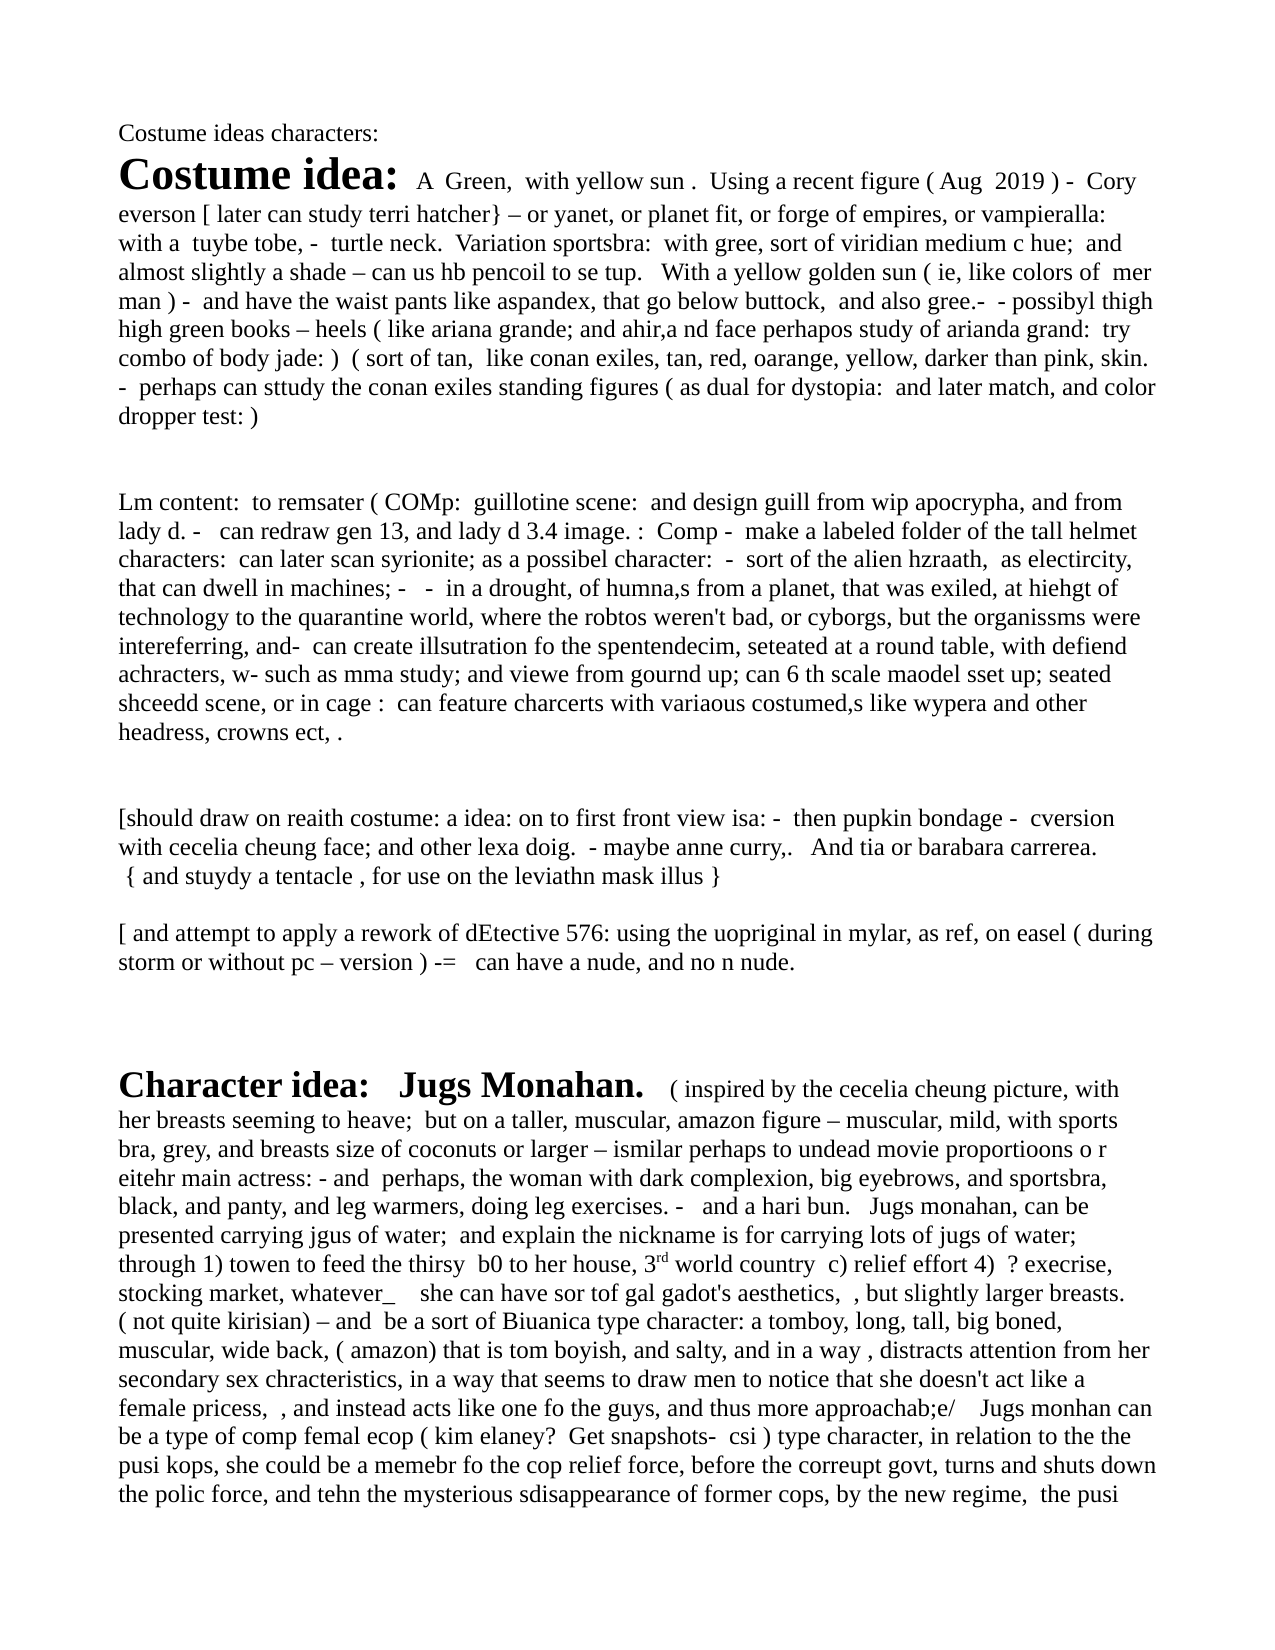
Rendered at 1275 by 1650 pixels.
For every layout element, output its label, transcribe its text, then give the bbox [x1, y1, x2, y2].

text [should draw on reaith costume: a idea: on to first front view isa: - then pupkin bondage - cversion with cecelia cheung face; and other lexa doig. - maybe anne curry,. And tia or barabara carrerea. [118, 803, 1157, 861]
text Costume ideas characters: [118, 118, 1157, 147]
text Costume idea: A Green, with yellow sun . Using a recent figure ( Aug 2019 ) - Cory everson [ later can study terri hatcher} – or yanet, or planet fit, or forge of empires, or vampieralla: with a tuybe tobe, - turtle neck. Variation sportsbra: with gree, sort of viridian medium c hue; and almost slightly a shade – can us hb pencoil to se tup. With a yellow golden sun ( ie, like colors of mer man ) - and have the waist pants like aspandex, that go below buttock, and also gree.- - possibyl thigh high green books – heels ( like ariana grande; and ahir,a nd face perhapos study of arianda grand: try combo of body jade: ) ( sort of tan, like conan exiles, tan, red, oarange, yellow, darker than pink, skin. - perhaps can sttudy the conan exiles standing figures ( as dual for dystopia: and later match, and color dropper test: ) [118, 147, 1157, 429]
text Character idea: Jugs Monahan. ( inspired by the cecelia cheung picture, with her breasts seeming to heave; but on a taller, muscular, amazon figure – muscular, mild, with sports bra, grey, and breasts size of coconuts or larger – ismilar perhaps to undead movie proportioons o r eitehr main actress: - and perhaps, the woman with dark complexion, big eyebrows, and sportsbra, black, and panty, and leg warmers, doing leg exercises. - and a hari bun. Jugs monahan, can be presented carrying jgus of water; and explain the nickname is for carrying lots of jugs of water; through 1) towen to feed the thirsy b0 to her house, 3rd world country c) relief effort 4) ? execrise, stocking market, whatever_ she can have sor tof gal gadot's aesthetics, , but slightly larger breasts. ( not quite kirisian) – and be a sort of Biuanica type character: a tomboy, long, tall, big boned, muscular, wide back, ( amazon) that is tom boyish, and salty, and in a way , distracts attention from her secondary sex chracteristics, in a way that seems to draw men to notice that she doesn't act like a female pricess, , and instead acts like one fo the guys, and thus more approachab;e/ Jugs monhan can be a type of comp femal ecop ( kim elaney? Get snapshots- csi ) type character, in relation to the the pusi kops, she could be a memebr fo the cop relief force, before the correupt govt, turns and shuts down the polic force, and tehn the mysterious sdisappearance of former cops, by the new regime, the pusi [118, 1062, 1157, 1508]
text [ and attempt to apply a rework of dEtective 576: using the uopriginal in mylar, as ref, on easel ( during storm or without pc – version ) -= can have a nude, and no n nude. [118, 918, 1157, 976]
text { and stuydy a tentacle , for use on the leviathn mask illus } [118, 861, 1157, 889]
text Lm content: to remsater ( COMp: guillotine scene: and design guill from wip apocrypha, and from lady d. - can redraw gen 13, and lady d 3.4 image. : Comp - make a labeled folder of the tall helmet characters: can later scan syrionite; as a possibel character: - sort of the alien hzraath, as electircity, that can dwell in machines; - - in a drought, of humna,s from a planet, that was exiled, at hiehgt of technology to the quarantine world, where the robtos weren't bad, or cyborgs, but the organissms were intereferring, and- can create illsutration fo the spentendecim, seteated at a round table, with defiend achracters, w- such as mma study; and viewe from gournd up; can 6 th scale maodel sset up; seated shceedd scene, or in cage : can feature charcerts with variaous costumed,s like wypera and other headress, crowns ect, . [118, 487, 1157, 746]
